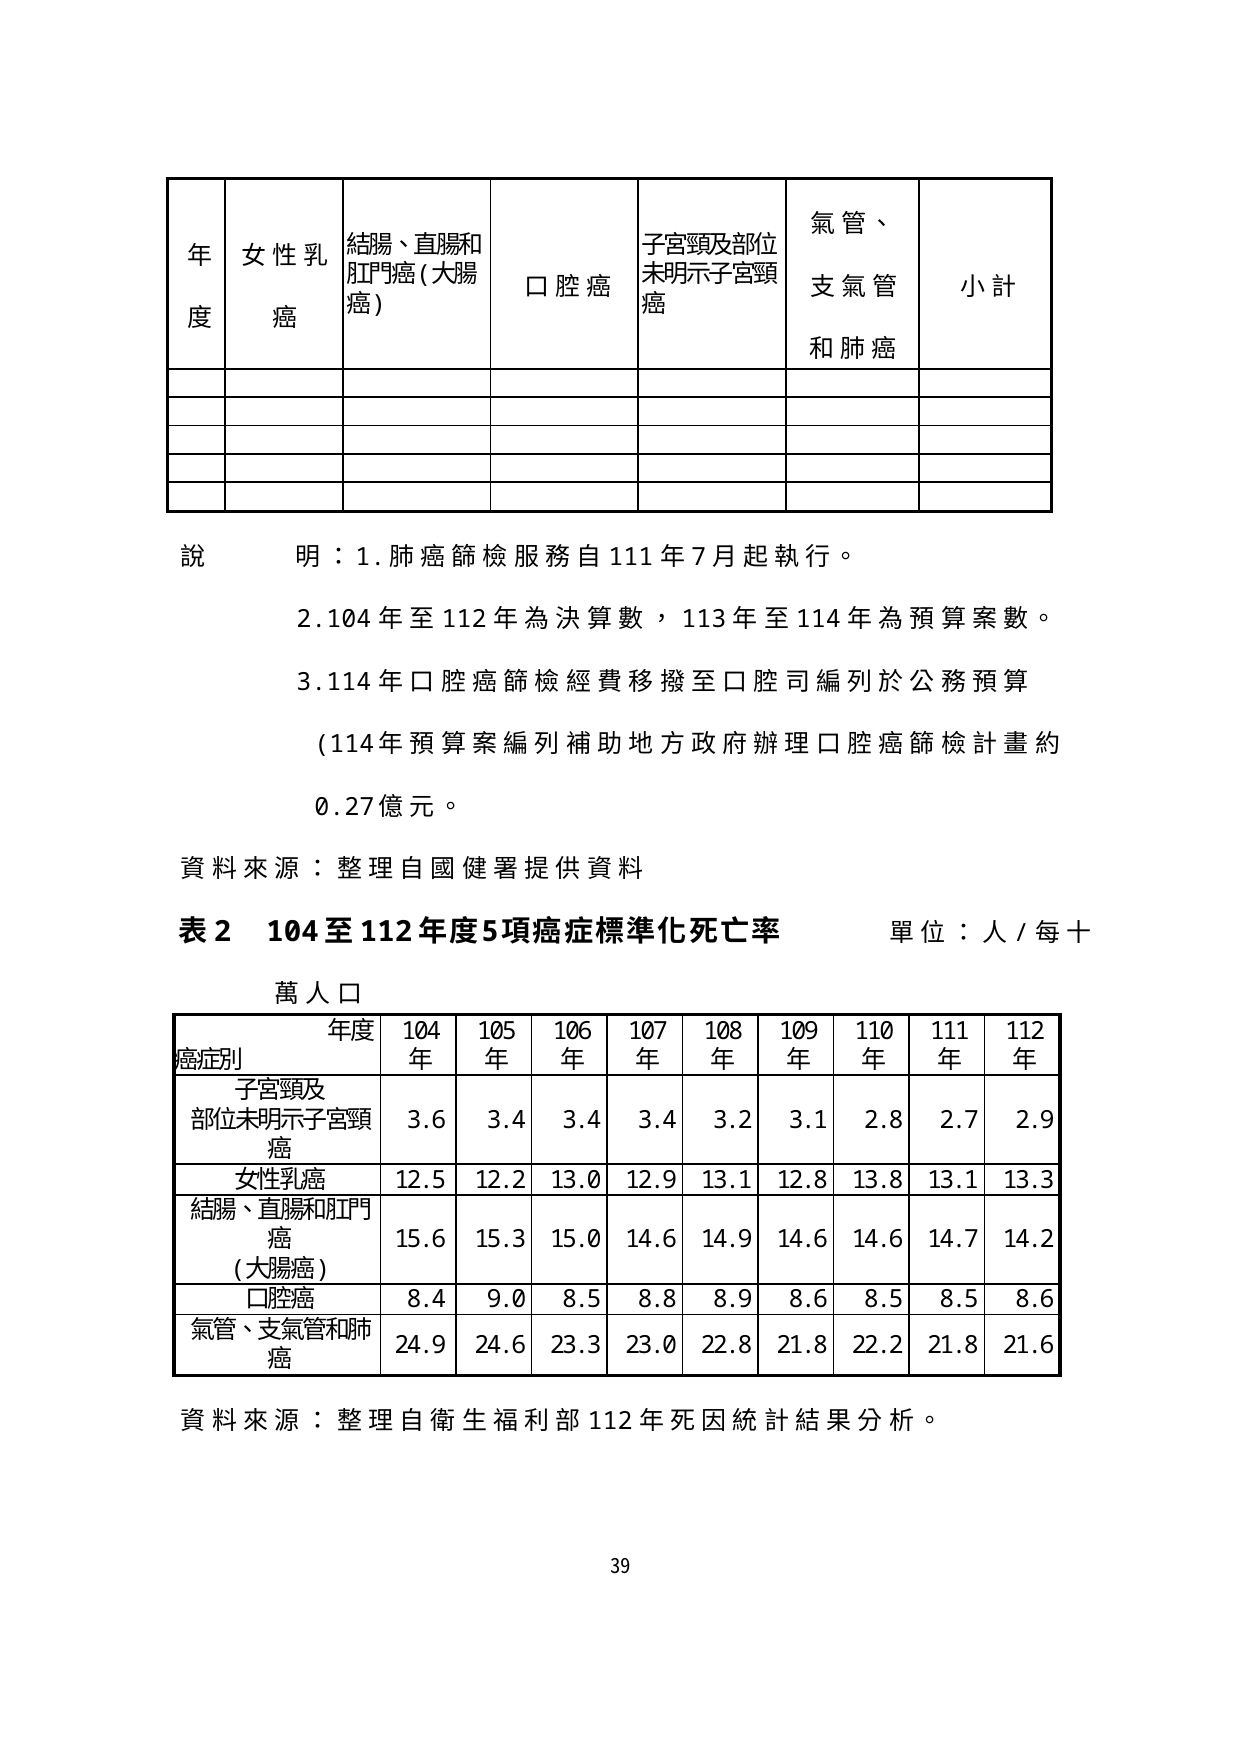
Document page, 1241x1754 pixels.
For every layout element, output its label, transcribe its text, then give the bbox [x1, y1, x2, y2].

table_cell 8.6 [985, 1285, 1058, 1314]
table_cell 23.0 [608, 1315, 682, 1373]
table_cell 2.8 [834, 1076, 908, 1163]
table_cell 3.4 [532, 1076, 606, 1163]
table_cell 2.96 [787, 455, 918, 481]
text 表2 104至112年度5項癌症標準化死亡率 單位：人/每十萬人口 [162, 888, 1107, 1013]
table_cell 26.80 [920, 426, 1050, 453]
table_cell 14.9 [683, 1196, 757, 1283]
table_cell 13.1 [683, 1165, 757, 1194]
table_cell 22.8 [683, 1315, 757, 1373]
table_cell 12.5 [381, 1165, 455, 1194]
table_cell 21.8 [759, 1315, 833, 1373]
table_cell 23.47 [920, 398, 1050, 424]
table_cell 9.0 [457, 1285, 531, 1314]
text 說 明：1.肺癌篩檢服務自111年7月起執行。 [161, 513, 1063, 575]
table_header 年度 癌症別 [176, 1016, 380, 1074]
table_cell 2.24 [787, 426, 918, 453]
table_cell 113 [169, 455, 224, 481]
table_cell 9.08 [639, 426, 785, 453]
table_cell 13.1 [910, 1165, 984, 1194]
table_cell 8.5 [834, 1285, 908, 1314]
table_cell 22.2 [834, 1315, 908, 1373]
table_cell 子宮頸及 部位未明示子宮頸癌 [176, 1076, 380, 1163]
table_cell 14.6 [759, 1196, 833, 1283]
table_cell 8.4 [381, 1285, 455, 1314]
table_cell 7.34 [639, 370, 785, 396]
table_cell 0.64 [491, 426, 637, 453]
table_cell 口腔癌 [176, 1285, 380, 1314]
table_cell 15.3 [457, 1196, 531, 1283]
table_cell - [491, 483, 637, 509]
table_header 女性乳癌 [226, 180, 342, 368]
table_cell 3.65 [344, 455, 490, 481]
table_cell 女性乳癌 [176, 1165, 380, 1194]
table_cell 10.98 [226, 398, 342, 424]
table_cell 8.6 [759, 1285, 833, 1314]
table_cell 1.05 [491, 455, 637, 481]
table_cell 2.52 [344, 398, 490, 424]
table_cell 18.38 [920, 370, 1050, 396]
table_cell 13.3 [985, 1165, 1058, 1194]
table_cell 28.68 [920, 455, 1050, 481]
table_cell 14.2 [985, 1196, 1058, 1283]
table_header 104年 [381, 1016, 455, 1074]
table_cell 2.66 [344, 426, 490, 453]
table_cell 4.00 [787, 483, 918, 509]
text 3.114年口腔癌篩檢經費移撥至口腔司編列於公務預算(114年預算案編列補助地方政府辦理口腔癌篩檢計畫約0.27億元。 [289, 638, 1063, 825]
table_cell 0.45 [491, 398, 637, 424]
table_cell 24.9 [381, 1315, 455, 1373]
text 資料來源：整理自衛生福利部112年死因統計結果分析。 [161, 1377, 1063, 1439]
table_cell 2.7 [910, 1076, 984, 1163]
table_cell 114 [169, 483, 224, 509]
table_cell 24.6 [457, 1315, 531, 1373]
table_cell 8.5 [910, 1285, 984, 1314]
table_cell 8.27 [226, 370, 342, 396]
table_cell 9.42 [639, 483, 785, 509]
table_cell 11.72 [226, 483, 342, 509]
table_cell 2.9 [985, 1076, 1058, 1163]
table_cell 3.2 [683, 1076, 757, 1163]
table_cell 0.98 [787, 398, 918, 424]
table_header 108年 [683, 1016, 757, 1074]
table_cell 8.5 [532, 1285, 606, 1314]
table_header 111年 [910, 1016, 984, 1074]
table_header 結腸、直腸和肛門癌(大腸癌) [344, 180, 490, 368]
table_cell 12.18 [226, 426, 342, 453]
table_cell 3.4 [457, 1076, 531, 1163]
table_cell 8.54 [639, 398, 785, 424]
table_cell 11.21 [226, 455, 342, 481]
table_header 口腔癌 [491, 180, 637, 368]
table_cell 111 [169, 398, 224, 424]
table_cell 15.6 [381, 1196, 455, 1283]
table_cell 23.3 [532, 1315, 606, 1373]
table_cell 14.7 [910, 1196, 984, 1283]
table_header 105年 [457, 1016, 531, 1074]
table_cell 12.2 [457, 1165, 531, 1194]
table_cell 3.4 [608, 1076, 682, 1163]
table_cell 3.6 [381, 1076, 455, 1163]
table_cell 12.9 [608, 1165, 682, 1194]
table_cell 13.0 [532, 1165, 606, 1194]
table_header 小計 [920, 180, 1050, 368]
table_cell 14.6 [608, 1196, 682, 1283]
table_header 112年 [985, 1016, 1058, 1074]
table_cell 2.23 [344, 370, 490, 396]
text 資料來源：整理自國健署提供資料 [161, 825, 1063, 888]
table_cell 9.81 [639, 455, 785, 481]
table_cell 29.73 [920, 483, 1050, 509]
table_cell 4.59 [344, 483, 490, 509]
table_header 氣管、支氣管和肺癌 [787, 180, 918, 368]
table_cell 14.6 [834, 1196, 908, 1283]
table_header 子宮頸及部位未明示子宮頸癌 [639, 180, 785, 368]
table_cell 結腸、直腸和肛門癌 (大腸癌) [176, 1196, 380, 1283]
table_header 109年 [759, 1016, 833, 1074]
table_cell 氣管、支氣管和肺癌 [176, 1315, 380, 1373]
table_header 106年 [532, 1016, 606, 1074]
table_cell 15.0 [532, 1196, 606, 1283]
text 2.104年至112年為決算數，113年至114年為預算案數。 [177, 575, 1063, 638]
table_cell 3.1 [759, 1076, 833, 1163]
table_cell 112 [169, 426, 224, 453]
table_header 107年 [608, 1016, 682, 1074]
table_cell 0.54 [491, 370, 637, 396]
table_cell 13.8 [834, 1165, 908, 1194]
table_cell 8.9 [683, 1285, 757, 1314]
table_cell 21.8 [910, 1315, 984, 1373]
table_cell 21.6 [985, 1315, 1058, 1373]
table_header 110年 [834, 1016, 908, 1074]
table_cell - [787, 370, 918, 396]
table_cell 110 [169, 370, 224, 396]
table_header 年度 [169, 180, 224, 368]
table_cell 8.8 [608, 1285, 682, 1314]
table_cell 12.8 [759, 1165, 833, 1194]
